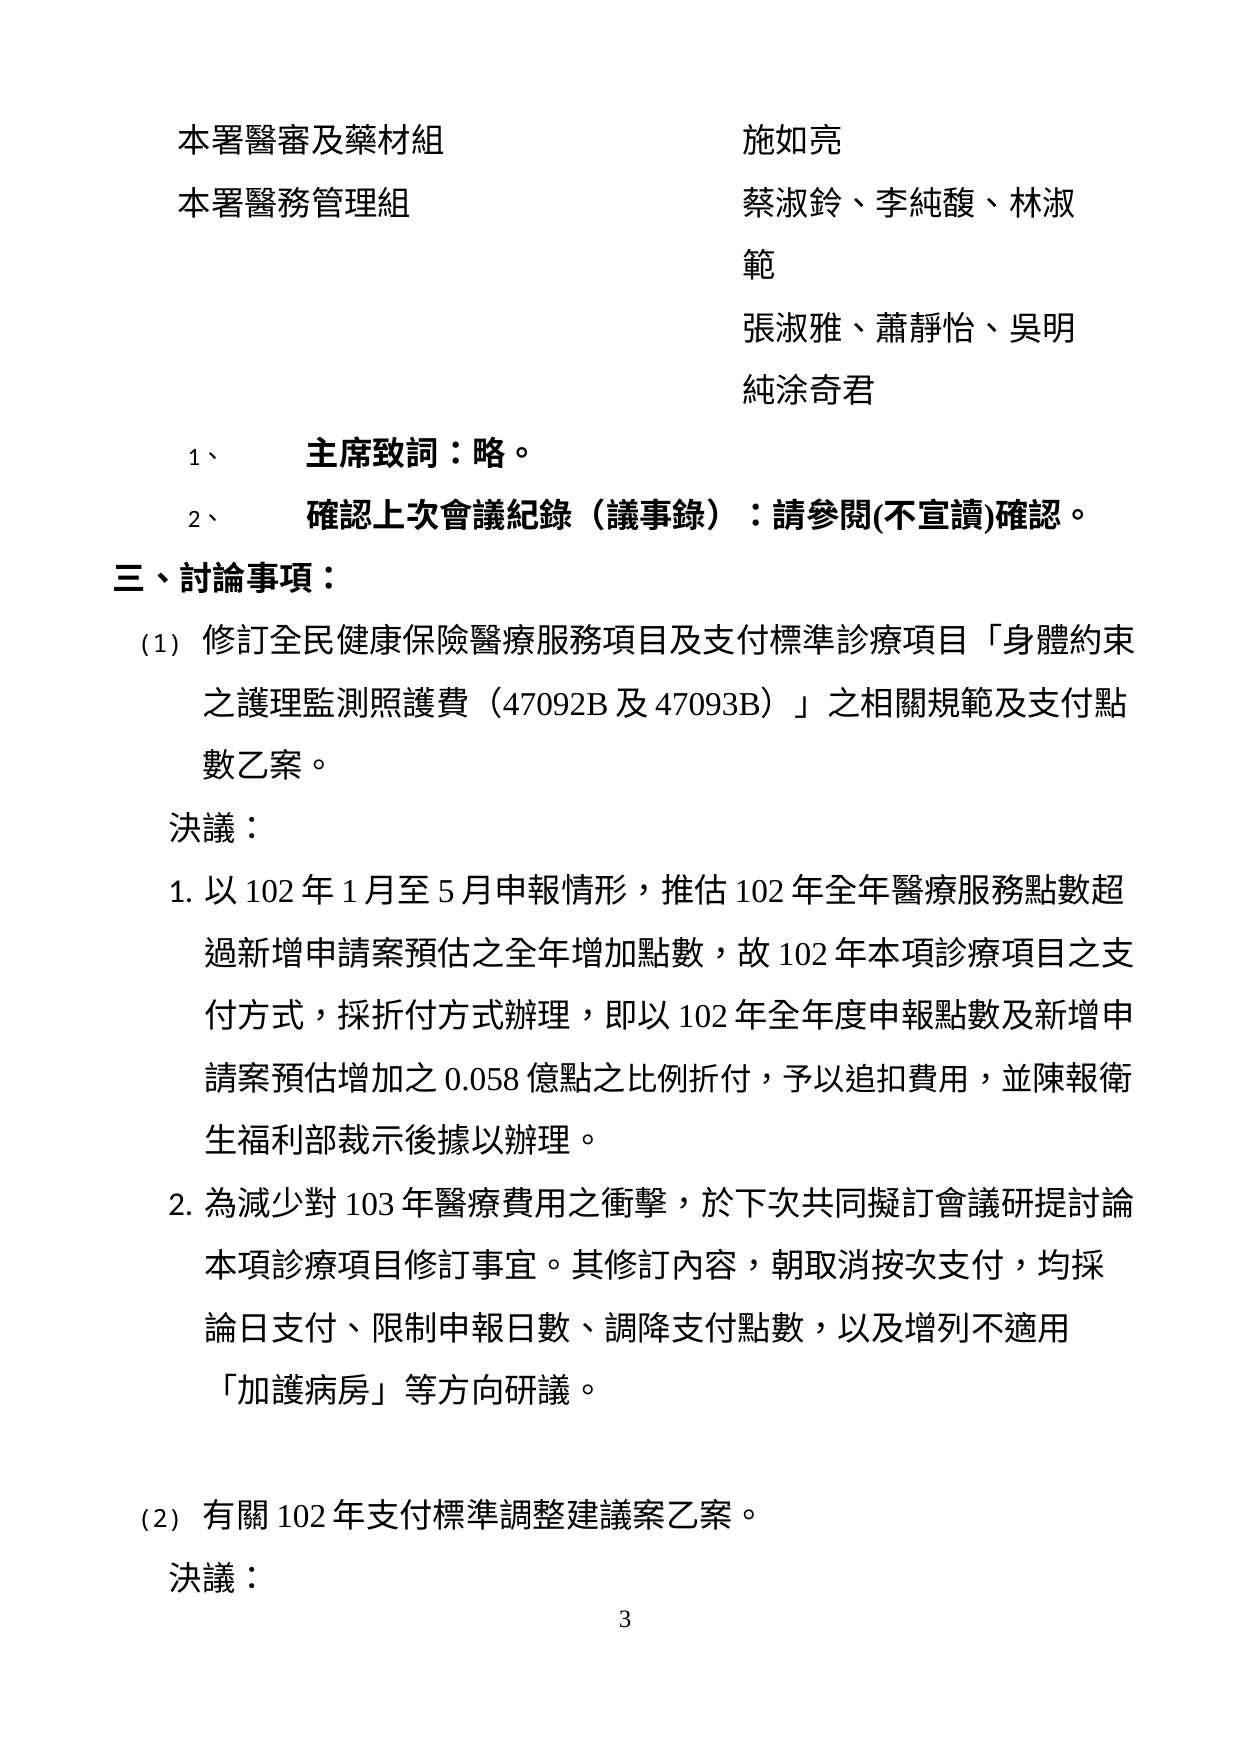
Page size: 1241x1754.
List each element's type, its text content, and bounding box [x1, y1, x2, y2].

list 修訂全民健康保險醫療服務項目及支付標準診療項目「身體約束之護理監測照護費（47092B及47093B）」之相關規範及支付點數乙案。 [137, 596, 1137, 784]
table_cell [1106, 96, 1240, 409]
text 三、討論事項： [112, 534, 1137, 596]
list 主席致詞：略。 [187, 409, 1137, 471]
table_cell 施如亮 蔡淑鈴、李純馥、林淑範 張淑雅、蕭靜怡、吳明純涂奇君 [739, 96, 1106, 409]
list 為減少對103年醫療費用之衝擊，於下次共同擬訂會議研提討論本項診療項目修訂事宜。其修訂內容，朝取消按次支付，均採論日支付、限制申報日數、調降支付點數，以及增列不適用「加護病房」等方向研議。 [168, 1159, 1137, 1409]
text 決議： [169, 784, 1137, 846]
list 確認上次會議紀錄（議事錄）：請參閱(不宣讀)確認。 [188, 471, 1137, 534]
text 決議： [169, 1534, 1137, 1596]
table_cell 本署醫審及藥材組 本署醫務管理組 [175, 96, 739, 409]
list 以102年1月至5月申報情形，推估102年全年醫療服務點數超過新增申請案預估之全年增加點數，故102年本項診療項目之支付方式，採折付方式辦理，即以102年全年度申報點數及新增申請案預估增加之0.058億點之比例折付，予以追扣費用，並陳報衛生福利部裁示後據以辦理。 [168, 846, 1137, 1159]
list 有關102年支付標準調整建議案乙案。 [137, 1471, 1137, 1534]
